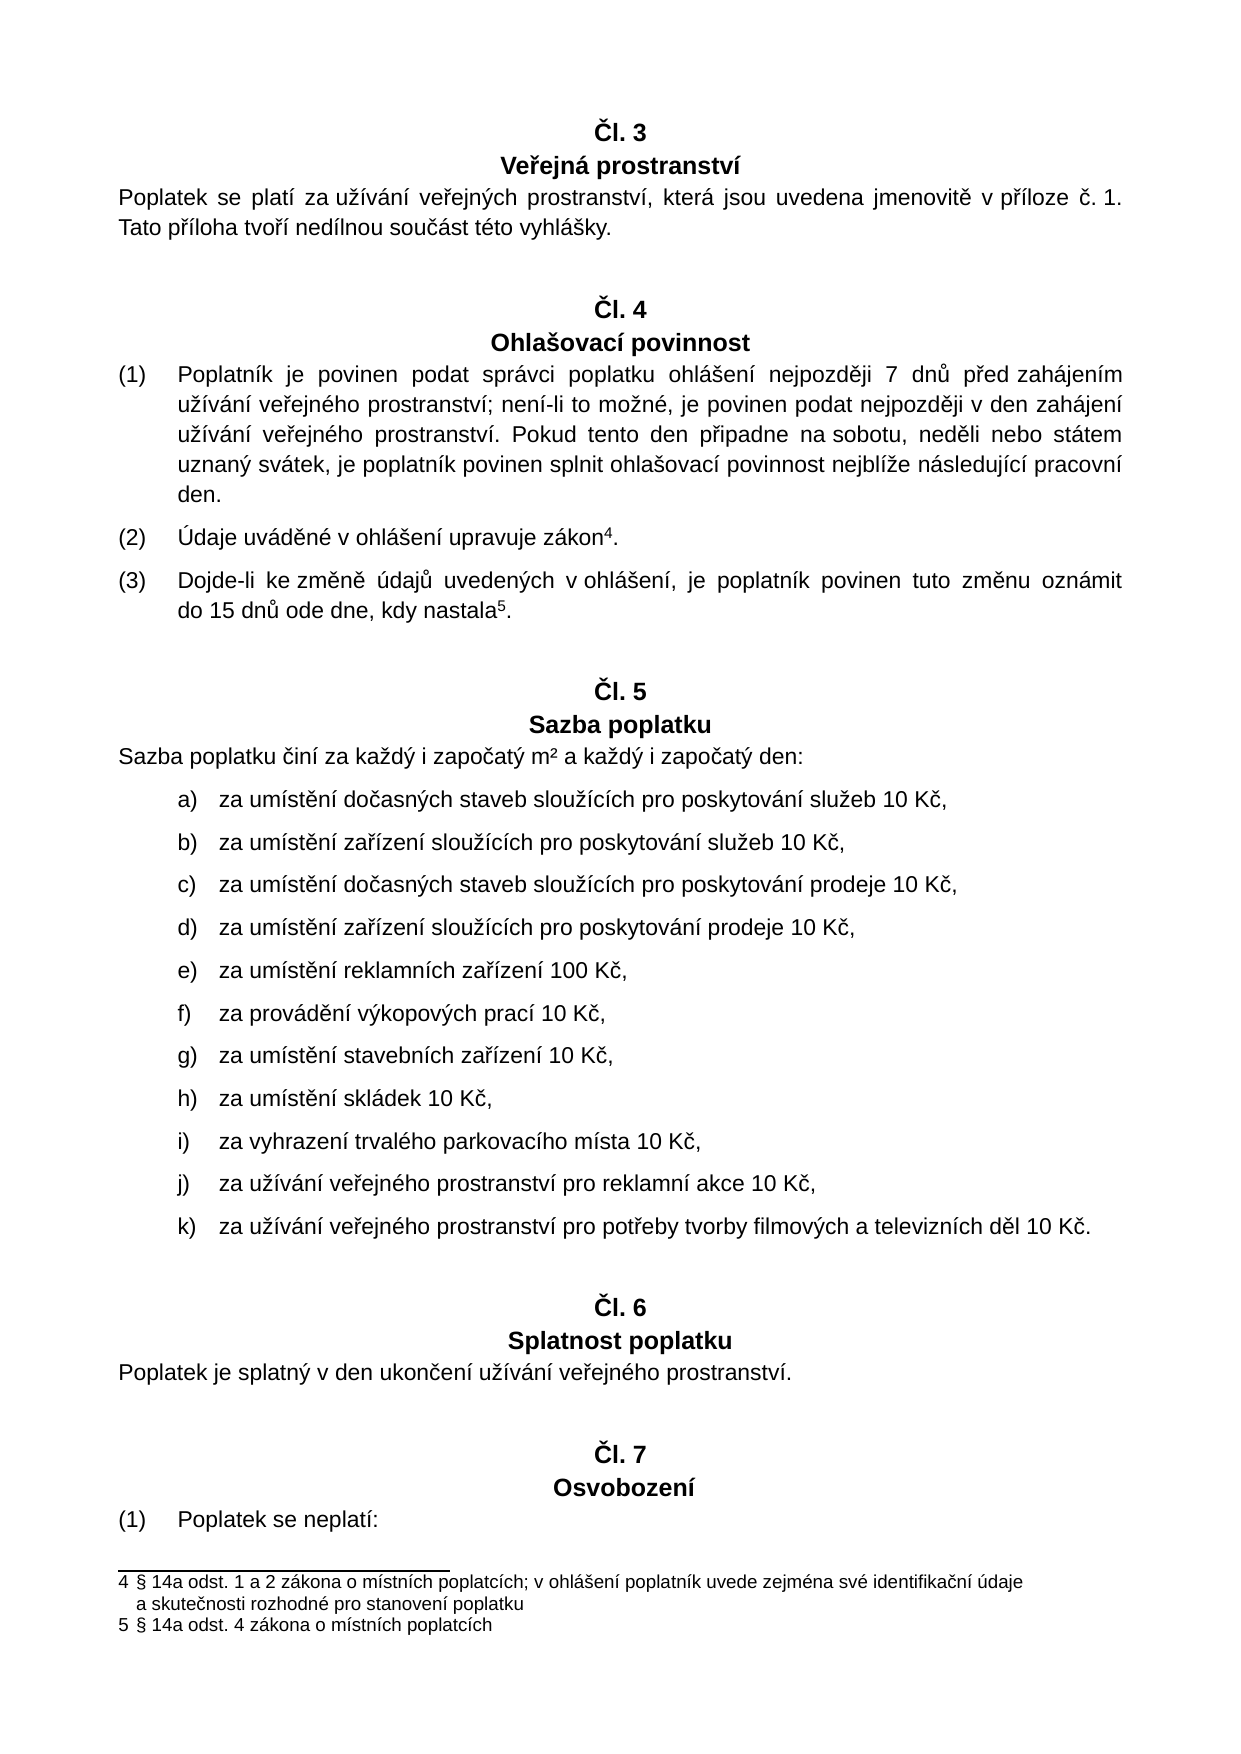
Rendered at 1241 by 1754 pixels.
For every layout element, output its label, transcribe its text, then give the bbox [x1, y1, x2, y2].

list za umístění reklamních zařízení 100 Kč, [177, 957, 1122, 983]
list Dojde-li ke změně údajů uvedených v ohlášení, je poplatník povinen tuto změnu oznámit do 15 dnů ode dne, kdy nastala. [118, 567, 1122, 623]
list za umístění dočasných staveb sloužících pro poskytování služeb 10 Kč, [177, 786, 1122, 812]
list za umístění zařízení sloužících pro poskytování prodeje 10 Kč, [177, 914, 1122, 941]
subtitle Čl. 4 Ohlašovací povinnost [118, 294, 1122, 356]
list Poplatník je povinen podat správci poplatku ohlášení nejpozději 7 dnů před zahájením užívání veřejného prostranství; není-li to možné, je povinen podat nejpozději v den zahájení užívání veřejného prostranství. Pokud tento den připadne na sobotu, neděli nebo státem uznaný svátek, je poplatník povinen splnit ohlašovací povinnost nejblíže následující pracovní den. [118, 361, 1122, 508]
list § 14a odst. 4 zákona o místních poplatcích [118, 1614, 1122, 1635]
subtitle Čl. 6 Splatnost poplatku [118, 1293, 1122, 1355]
list za umístění skládek 10 Kč, [177, 1085, 1122, 1111]
list Údaje uváděné v ohlášení upravuje zákon. [118, 524, 1122, 551]
subtitle Čl. 7 Osvobození [118, 1439, 1122, 1501]
list za užívání veřejného prostranství pro potřeby tvorby filmových a televizních děl 10 Kč. [177, 1213, 1122, 1239]
list za užívání veřejného prostranství pro reklamní akce 10 Kč, [177, 1170, 1122, 1197]
list za umístění dočasných staveb sloužících pro poskytování prodeje 10 Kč, [177, 871, 1122, 898]
text Poplatek se platí za užívání veřejných prostranství, která jsou uvedena jmenovitě v příloze č. 1. Tato příloha tvoří nedílnou součást této vyhlášky. [118, 184, 1122, 241]
list za umístění stavebních zařízení 10 Kč, [177, 1042, 1122, 1069]
text Poplatek je splatný v den ukončení užívání veřejného prostranství. [118, 1359, 1122, 1386]
list za vyhrazení trvalého parkovacího místa 10 Kč, [177, 1128, 1122, 1154]
list Poplatek se neplatí: [118, 1506, 1122, 1532]
subtitle Čl. 3 Veřejná prostranství [118, 118, 1122, 180]
list za provádění výkopových prací 10 Kč, [177, 999, 1122, 1026]
list za umístění zařízení sloužících pro poskytování služeb 10 Kč, [177, 829, 1122, 855]
subtitle Čl. 5 Sazba poplatku [118, 677, 1122, 739]
text Sazba poplatku činí za každý i započatý m² a každý i započatý den: [118, 743, 1122, 770]
list § 14a odst. 1 a 2 zákona o místních poplatcích; v ohlášení poplatník uvede zejména své identifikační údaje a skutečnosti rozhodné pro stanovení poplatku [118, 1571, 1122, 1614]
